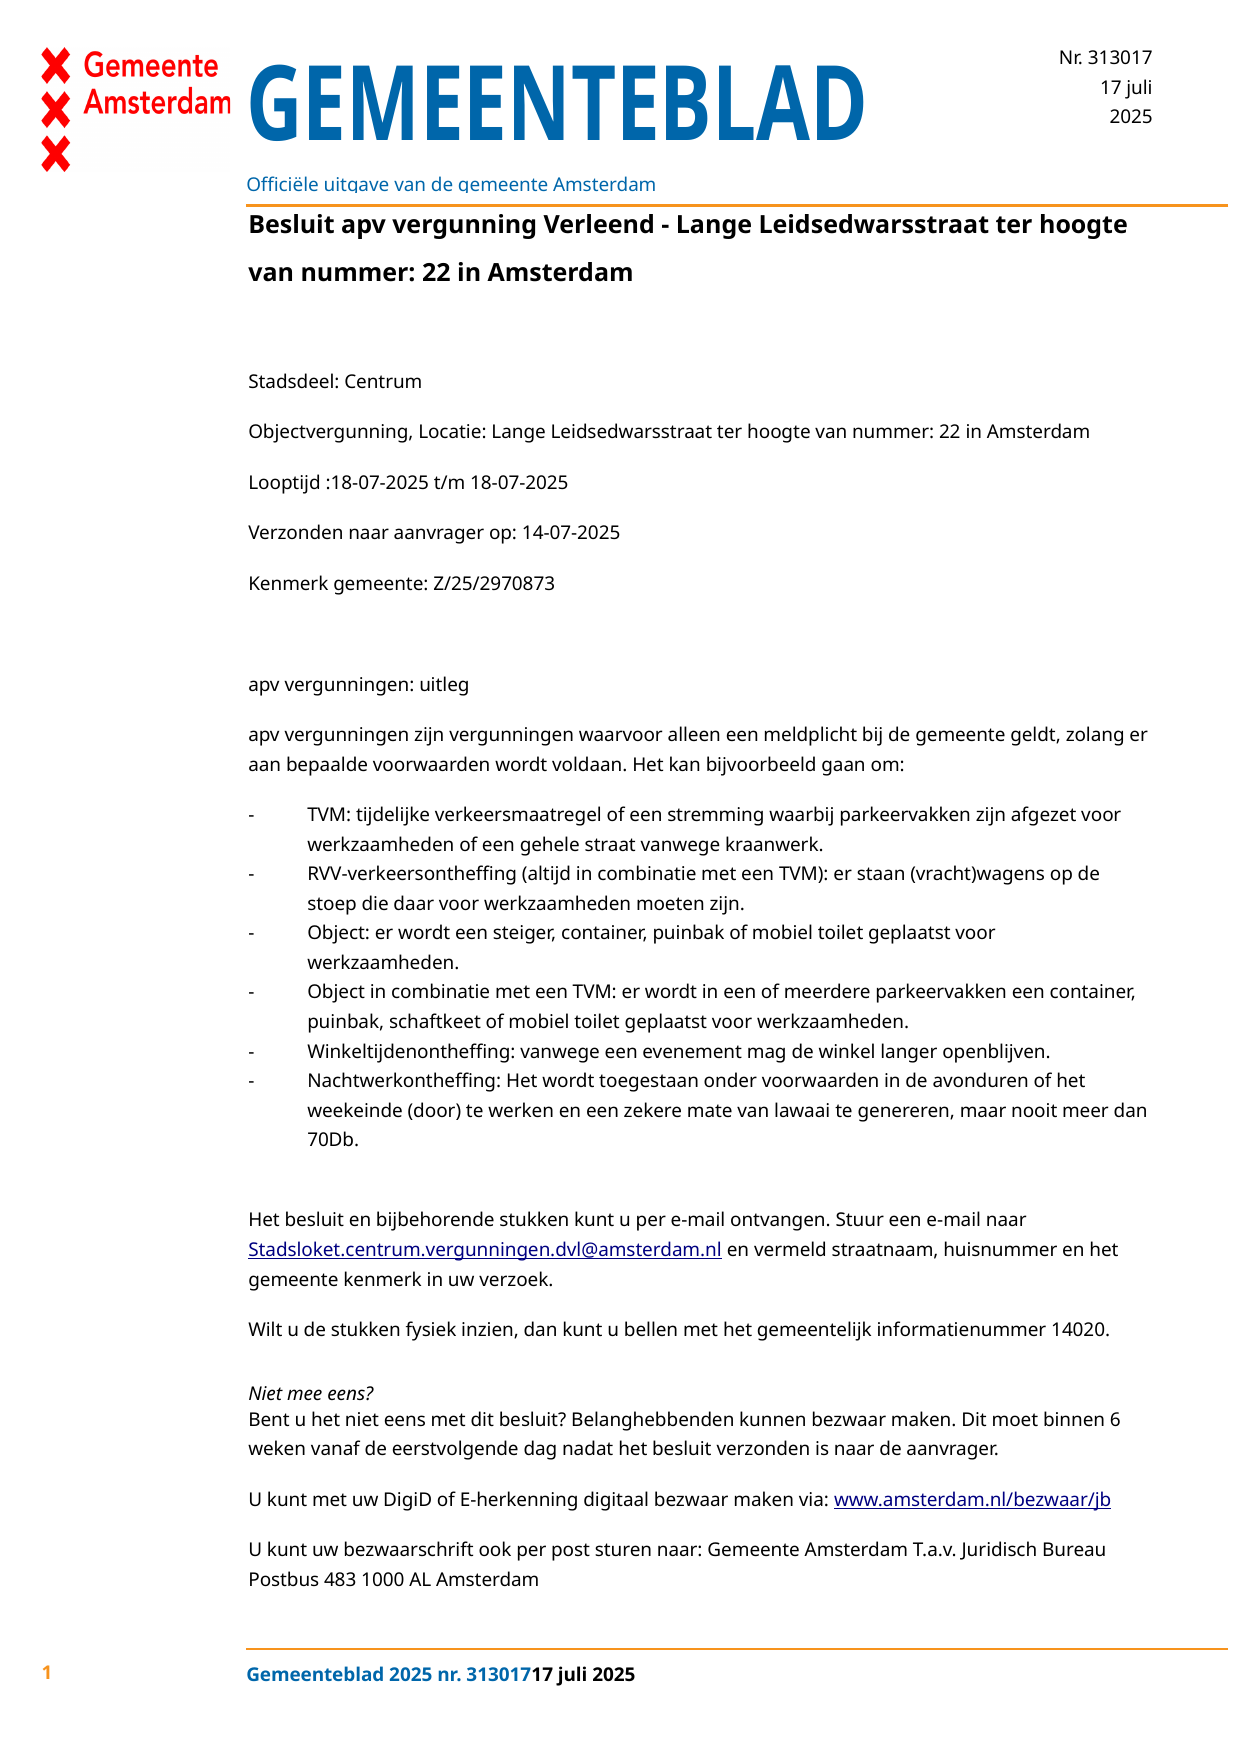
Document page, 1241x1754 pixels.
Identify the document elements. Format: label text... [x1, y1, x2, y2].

text Wilt u de stukken fysiek inzien, dan kunt u bellen met het gemeentelijk informatienummer 14020. [248, 1316, 1152, 1342]
text Objectvergunning, Locatie: Lange Leidsedwarsstraat ter hoogte van nummer: 22 in Amsterdam [248, 419, 1152, 444]
text U kunt uw bezwaarschrift ook per post sturen naar: Gemeente Amsterdam T.a.v. Juridisch Bureau Postbus 483 1000 AL Amsterdam [248, 1536, 1152, 1592]
list TVM: tijdelijke verkeersmaatregel of een stremming waarbij parkeervakken zijn afgezet voor werkzaamheden of een gehele straat vanwege kraanwerk. [248, 801, 1152, 857]
list RVV-verkeersontheffing (altijd in combinatie met een TVM): er staan (vracht)wagens op de stoep die daar voor werkzaamheden moeten zijn. [248, 860, 1152, 916]
picture [41, 47, 231, 172]
text Verzonden naar aanvrager op: 14-07-2025 [248, 519, 1152, 545]
text Besluit apv vergunning Verleend - Lange Leidsedwarsstraat ter hoogte van nummer: 22 in Amsterdam [248, 207, 1152, 288]
text U kunt met uw DigiD of E-herkenning digitaal bezwaar maken via: www.amsterdam.nl/bezwaar/jb [248, 1486, 1152, 1512]
list Object: er wordt een steiger, container, puinbak of mobiel toilet geplaatst voor werkzaamheden. [248, 919, 1152, 975]
text Het besluit en bijbehorende stukken kunt u per e-mail ontvangen. Stuur een e-mail naar Stadsloket.centrum.vergunningen.dvl@amsterdam.nl en vermeld straatnaam, huisnummer en het gemeente kenmerk in uw verzoek. [248, 1207, 1152, 1292]
text Looptijd :18-07-2025 t/m 18-07-2025 [248, 469, 1152, 495]
list Nachtwerkontheffing: Het wordt toegestaan onder voorwaarden in de avonduren of het weekeinde (door) te werken en een zekere mate van lawaai te genereren, maar nooit meer dan 70Db. [248, 1067, 1152, 1152]
text Niet mee eens? [248, 1380, 1152, 1406]
text Kenmerk gemeente: Z/25/2970873 [248, 570, 1152, 596]
text Bent u het niet eens met dit besluit? Belanghebbenden kunnen bezwaar maken. Dit moet binnen 6 weken vanaf de eerstvolgende dag nadat het besluit verzonden is naar de aanvrager. [248, 1406, 1152, 1461]
list Winkeltijdenontheffing: vanwege een evenement mag de winkel langer openblijven. [248, 1038, 1152, 1064]
text apv vergunningen: uitleg [248, 671, 1152, 697]
list Object in combinatie met een TVM: er wordt in een of meerdere parkeervakken een container, puinbak, schaftkeet of mobiel toilet geplaatst voor werkzaamheden. [248, 979, 1152, 1034]
text Stadsdeel: Centrum [248, 368, 1152, 394]
text apv vergunningen zijn vergunningen waarvoor alleen een meldplicht bij de gemeente geldt, zolang er aan bepaalde voorwaarden wordt voldaan. Het kan bijvoorbeeld gaan om: [248, 721, 1152, 777]
